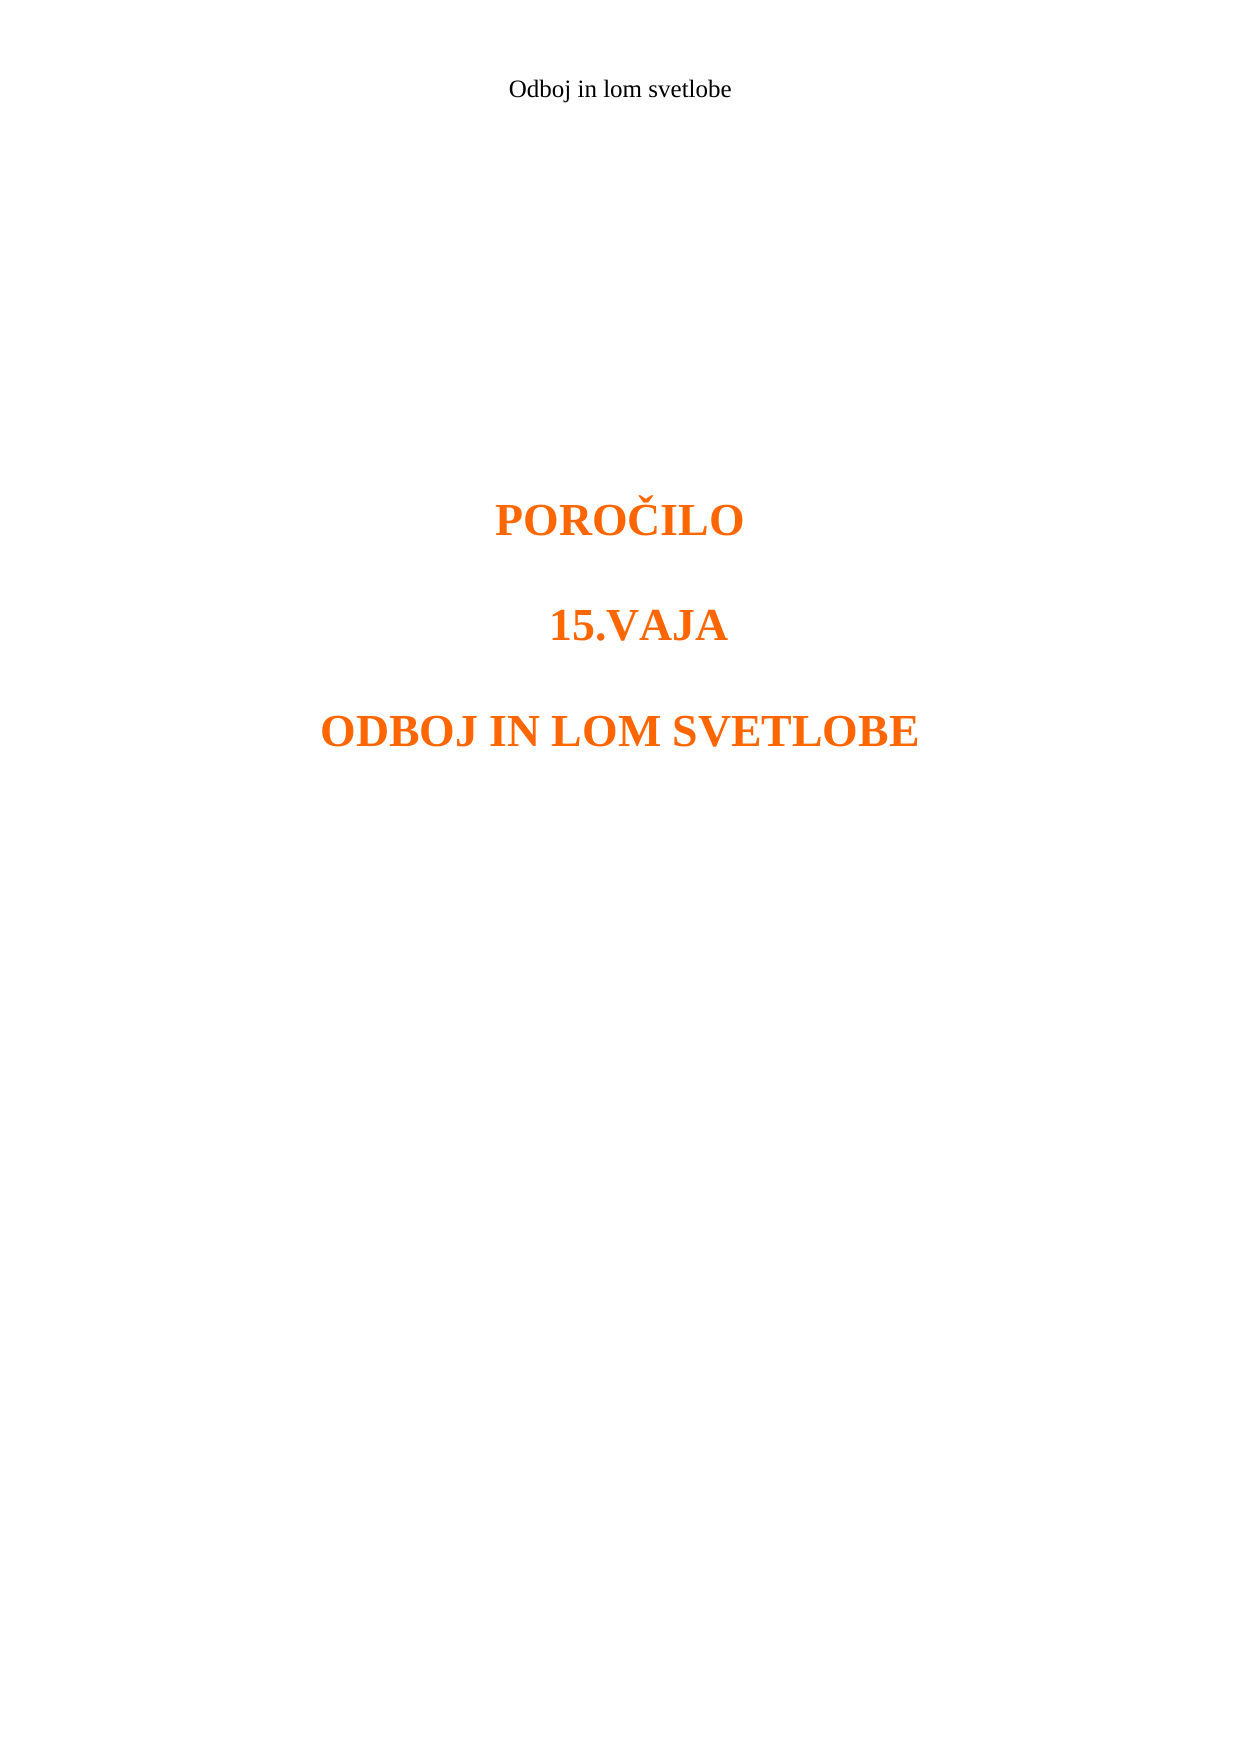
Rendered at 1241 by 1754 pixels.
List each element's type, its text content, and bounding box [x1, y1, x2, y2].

text ODBOJ IN LOM SVETLOBE [148, 703, 1093, 756]
text POROČILO [148, 493, 1093, 545]
text 15.VAJA [185, 598, 1093, 651]
